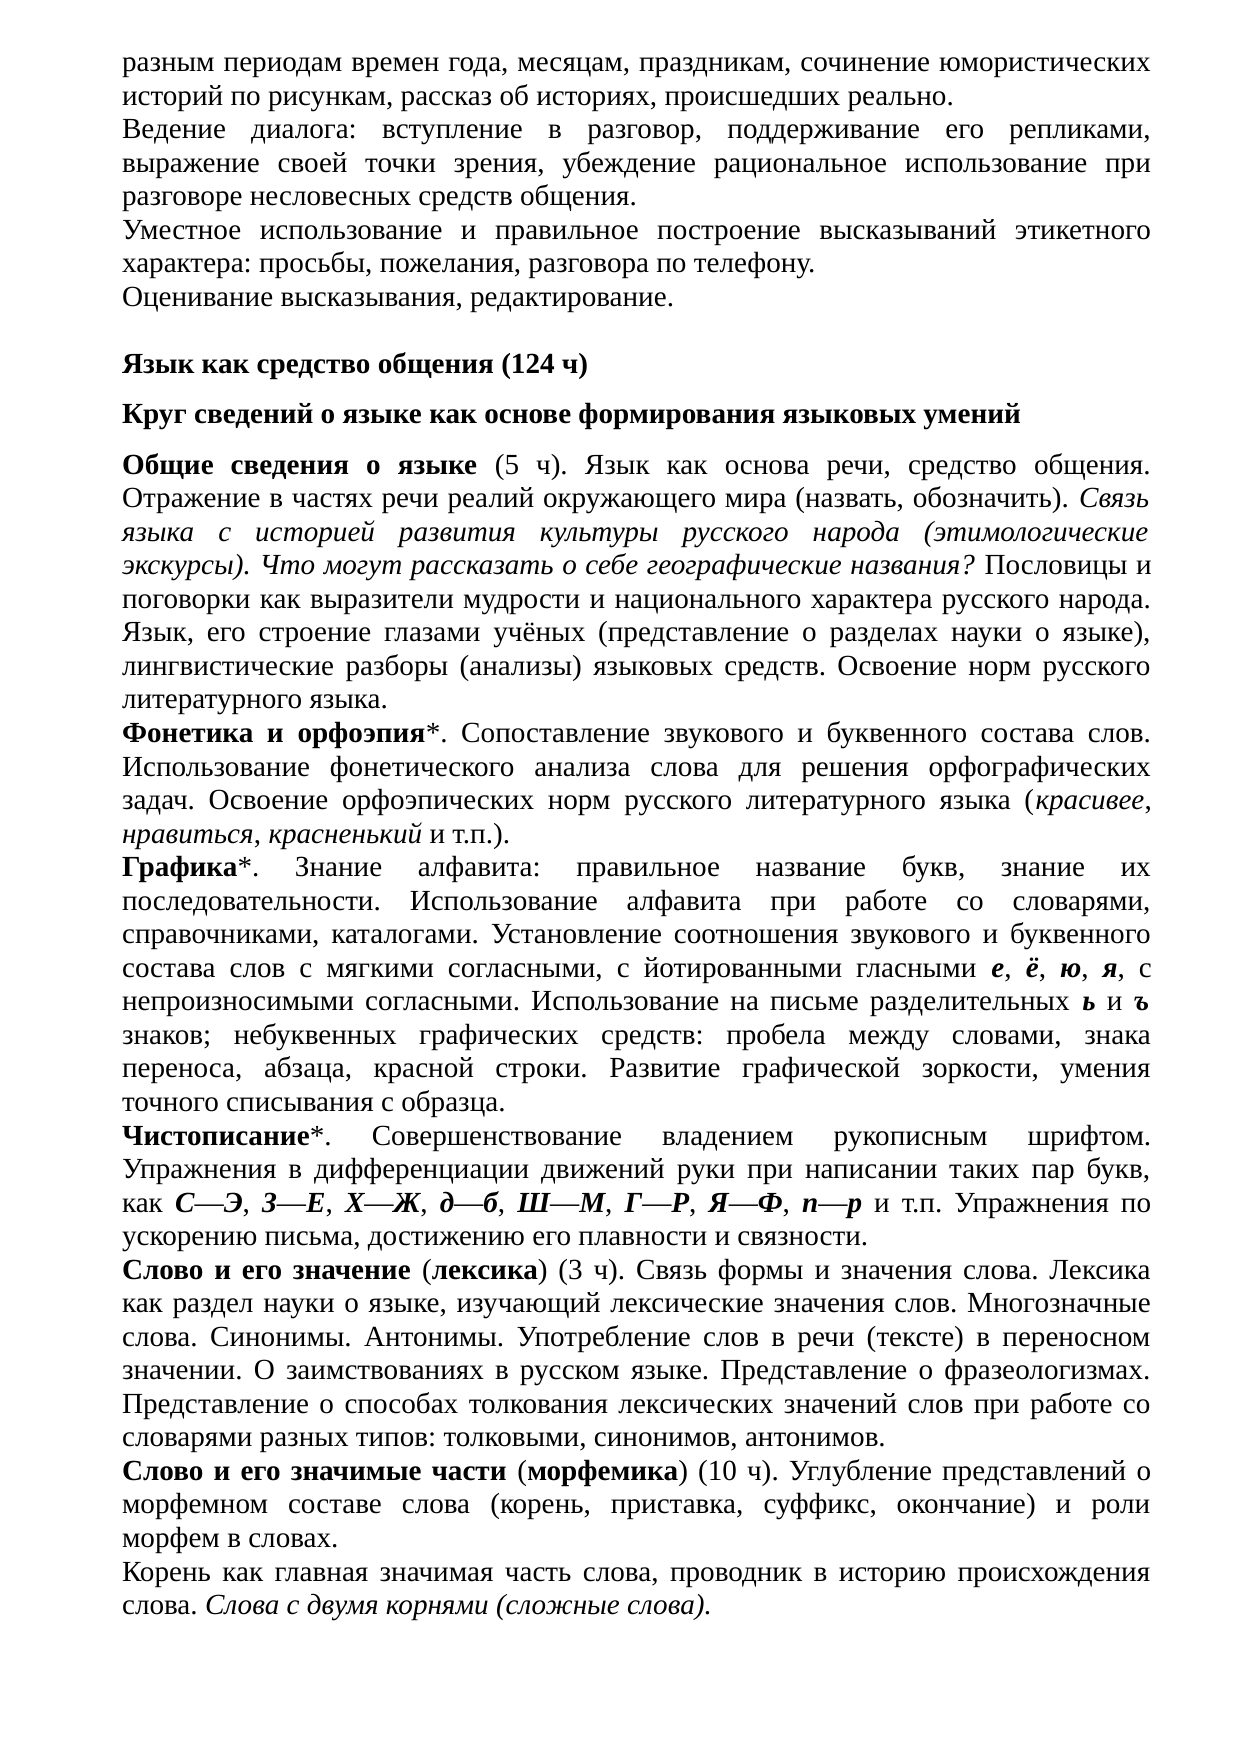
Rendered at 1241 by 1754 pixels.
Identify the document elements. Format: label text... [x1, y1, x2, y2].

text Общие сведения о языке (5 ч). Язык как основа речи, средство общения. Отражение в частях речи реалий окружающего мира (назвать, обозначить). Связь языка с историей развития культуры русского народа (этимологические экскурсы). Что могут рассказать о себе географические названия? Пословицы и поговорки как выразители мудрости и национального характера русского народа. Язык, его строение глазами учёных (представление о разделах науки о языке), лингвистические разборы (анализы) языковых средств. Освоение норм русского литературного языка. [122, 447, 1152, 715]
text Оценивание высказывания, редактирование. [122, 279, 1152, 313]
text разным периодам времен года, месяцам, праздникам, сочинение юмористических историй по рисункам, рассказ об историях, происшедших реально. [122, 44, 1152, 111]
text Графика*. Знание алфавита: правильное название букв, знание их последовательности. Использование алфавита при работе со словарями, справочниками, каталогами. Установление соотношения звукового и буквенного состава слов с мягкими согласными, с йотированными гласными е, ё, ю, я, с непроизносимыми согласными. Использование на письме разделительных ь и ъ знаков; небуквенных графических средств: пробела между словами, знака переноса, абзаца, красной строки. Развитие графической зоркости, умения точного списывания с образца. [122, 849, 1152, 1118]
text Фонетика и орфоэпия*. Сопоставление звукового и буквенного состава слов. Использование фонетического анализа слова для решения орфографических задач. Освоение орфоэпических норм русского литературного языка (красивее, нравиться, красненький и т.п.). [122, 715, 1152, 849]
text Круг сведений о языке как основе формирования языковых умений [122, 397, 1152, 430]
text Уместное использование и правильное построение высказываний этикетного характера: просьбы, пожелания, разговора по телефону. [122, 212, 1152, 279]
text Ведение диалога: вступление в разговор, поддерживание его репликами, выражение своей точки зрения, убеждение рациональное использование при разговоре несловесных средств общения. [122, 111, 1152, 212]
text Чистописание*. Совершенствование владением рукописным шрифтом. Упражнения в дифференциации движений руки при написании таких пар букв, как С—Э, З—Е, Х—Ж, д—б, Ш—М, Г—Р, Я—Ф, п—р и т.п. Упражнения по ускорению письма, достижению его плавности и связности. [122, 1118, 1152, 1252]
text Слово и его значение (лексика) (3 ч). Связь формы и значения слова. Лексика как раздел науки о языке, изучающий лексические значения слов. Многозначные слова. Синонимы. Антонимы. Употребление слов в речи (тексте) в переносном значении. О заимствованиях в русском языке. Представление о фразеологизмах. Представление о способах толкования лексических значений слов при работе со словарями разных типов: толковыми, синонимов, антонимов. [122, 1252, 1152, 1453]
text Слово и его значимые части (морфемика) (10 ч). Углубление представлений о морфемном составе слова (корень, приставка, суффикс, окончание) и роли морфем в словах. [122, 1453, 1152, 1554]
text Язык как средство общения (124 ч) [122, 346, 1152, 380]
text Корень как главная значимая часть слова, проводник в историю происхождения слова. Слова с двумя корнями (сложные слова). [122, 1554, 1152, 1621]
